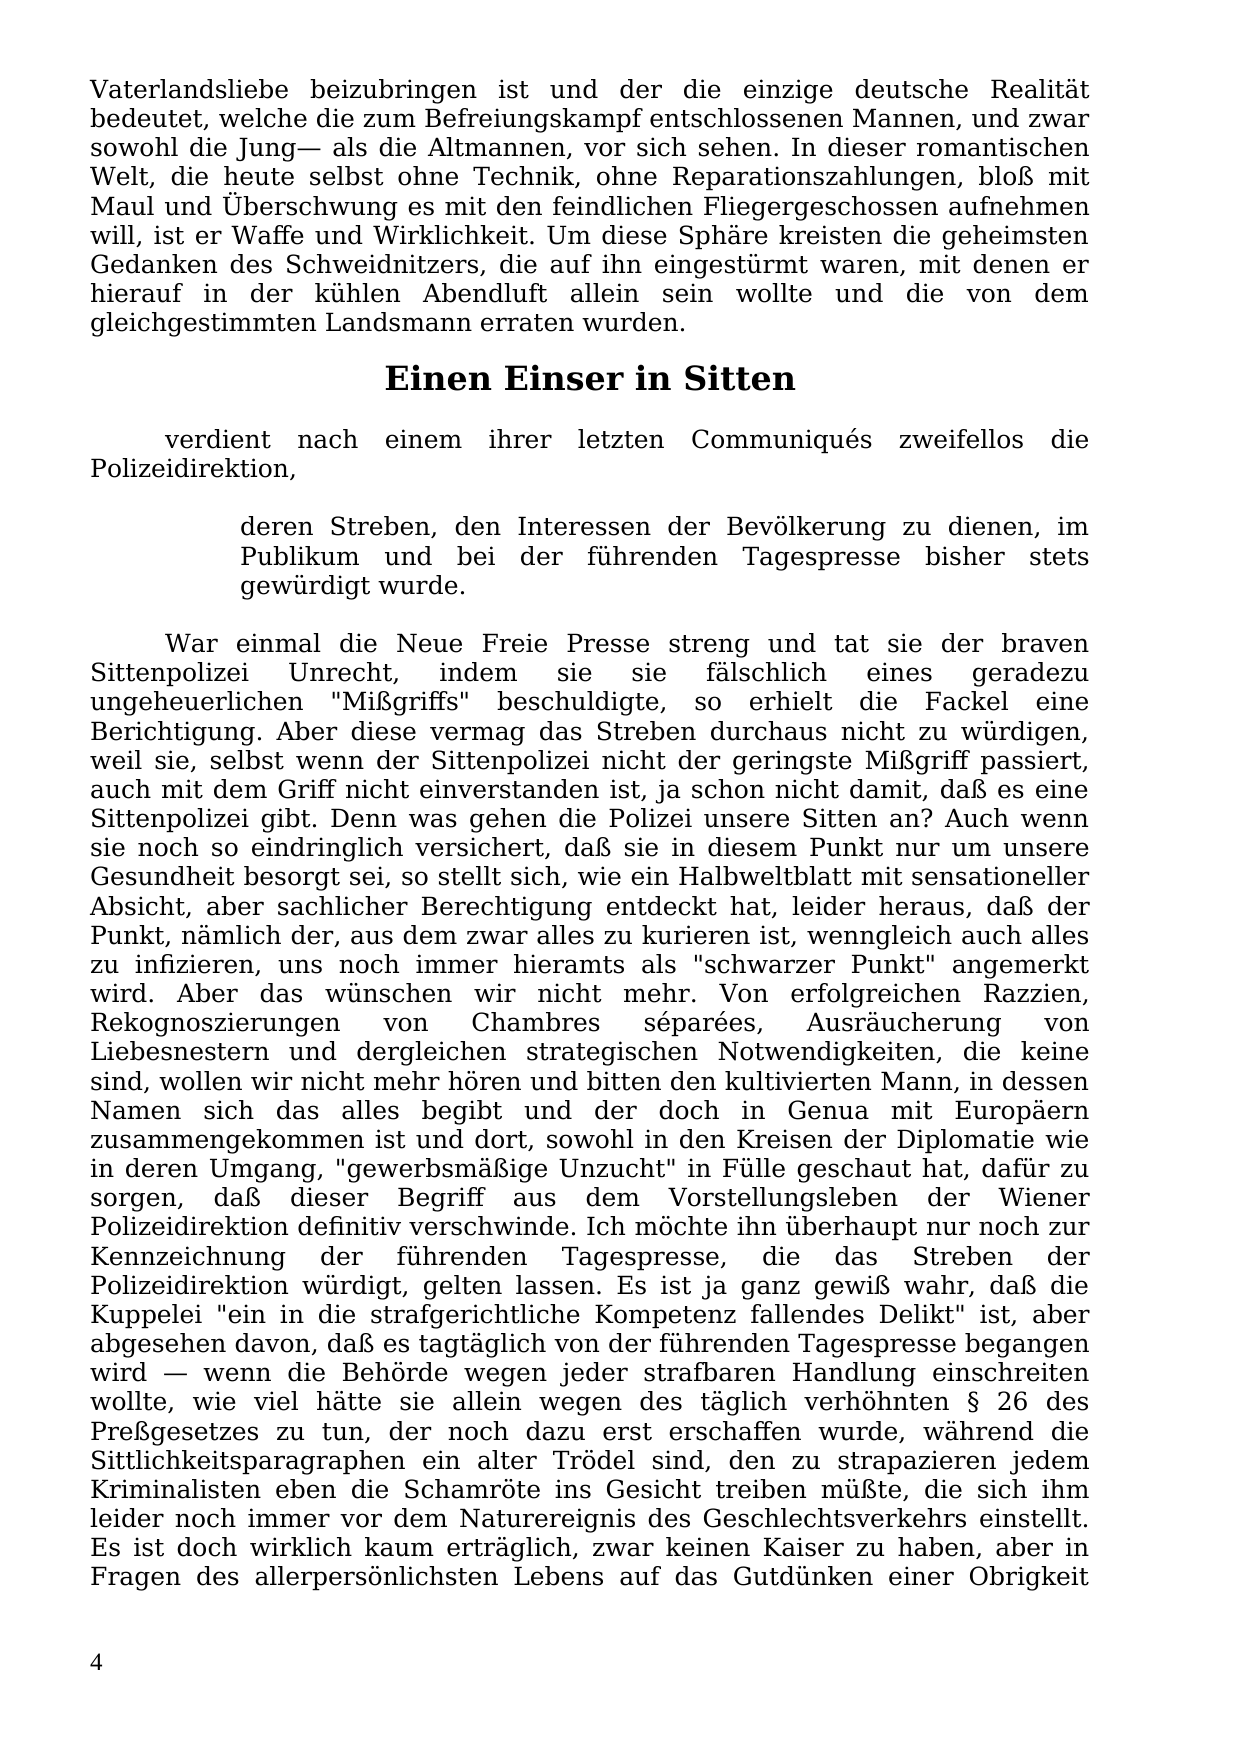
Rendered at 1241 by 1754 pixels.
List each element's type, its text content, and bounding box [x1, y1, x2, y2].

text Vaterlandsliebe beizubringen ist und der die einzige deutsche Realität bedeutet, welche die zum Befreiungskampf entschlossenen Mannen, und zwar sowohl die Jung— als die Altmannen, vor sich sehen. In dieser romantischen Welt, die heute selbst ohne Technik, ohne Reparationszahlungen, bloß mit Maul und Überschwung es mit den feindlichen Fliegergeschossen aufnehmen will, ist er Waffe und Wirklichkeit. Um diese Sphäre kreisten die geheimsten Gedanken des Schweidnitzers, die auf ihn eingestürmt waren, mit denen er hierauf in der kühlen Abendluft allein sein wollte und die von dem gleichgestimmten Landsmann erraten wurden. [90, 75, 1091, 337]
text Einen Einser in Sitten [90, 337, 1091, 398]
text verdient nach einem ihrer letzten Communiqués zweifellos die Polizeidirektion, [90, 398, 1091, 483]
text War einmal die Neue Freie Presse streng und tat sie der braven Sittenpolizei Unrecht, indem sie sie fälschlich eines geradezu ungeheuerlichen "Mißgriffs" beschuldigte, so erhielt die Fackel eine Berichtigung. Aber diese vermag das Streben durchaus nicht zu würdigen, weil sie, selbst wenn der Sittenpolizei nicht der geringste Mißgriff passiert, auch mit dem Griff nicht einverstanden ist, ja schon nicht damit, daß es eine Sittenpolizei gibt. Denn was gehen die Polizei unsere Sitten an? Auch wenn sie noch so eindringlich versichert, daß sie in diesem Punkt nur um unsere Gesundheit besorgt sei, so stellt sich, wie ein Halbweltblatt mit sensationeller Absicht, aber sachlicher Berechtigung entdeckt hat, leider heraus, daß der Punkt, nämlich der, aus dem zwar alles zu kurieren ist, wenngleich auch alles zu infizieren, uns noch immer hieramts als "schwarzer Punkt" angemerkt wird. Aber das wünschen wir nicht mehr. Von erfolgreichen Razzien, Rekognoszierungen von Chambres séparées, Ausräucherung von Liebesnestern und dergleichen strategischen Notwendigkeiten, die keine sind, wollen wir nicht mehr hören und bitten den kultivierten Mann, in dessen Namen sich das alles begibt und der doch in Genua mit Europäern zusammengekommen ist und dort, sowohl in den Kreisen der Diplomatie wie in deren Umgang, "gewerbsmäßige Unzucht" in Fülle geschaut hat, dafür zu sorgen, daß dieser Begriff aus dem Vorstellungsleben der Wiener Polizeidirektion definitiv verschwinde. Ich möchte ihn überhaupt nur noch zur Kennzeichnung der führenden Tagespresse, die das Streben der Polizeidirektion würdigt, gelten lassen. Es ist ja ganz gewiß wahr, daß die Kuppelei "ein in die strafgerichtliche Kompetenz fallendes Delikt" ist, aber abgesehen davon, daß es tagtäglich von der führenden Tagespresse begangen wird — wenn die Behörde wegen jeder strafbaren Handlung einschreiten wollte, wie viel hätte sie allein wegen des täglich verhöhnten § 26 des Preßgesetzes zu tun, der noch dazu erst erschaffen wurde, während die Sittlichkeitsparagraphen ein alter Trödel sind, den zu strapazieren jedem Kriminalisten eben die Schamröte ins Gesicht treiben müßte, die sich ihm leider noch immer vor dem Naturereignis des Geschlechtsverkehrs einstellt. Es ist doch wirklich kaum erträglich, zwar keinen Kaiser zu haben, aber in Fragen des allerpersönlichsten Lebens auf das Gutdünken einer Obrigkeit [90, 629, 1091, 1592]
text deren Streben, den Interessen der Bevölkerung zu dienen, im Publikum und bei der führenden Tagespresse bisher stets gewürdigt wurde. [240, 512, 1091, 600]
